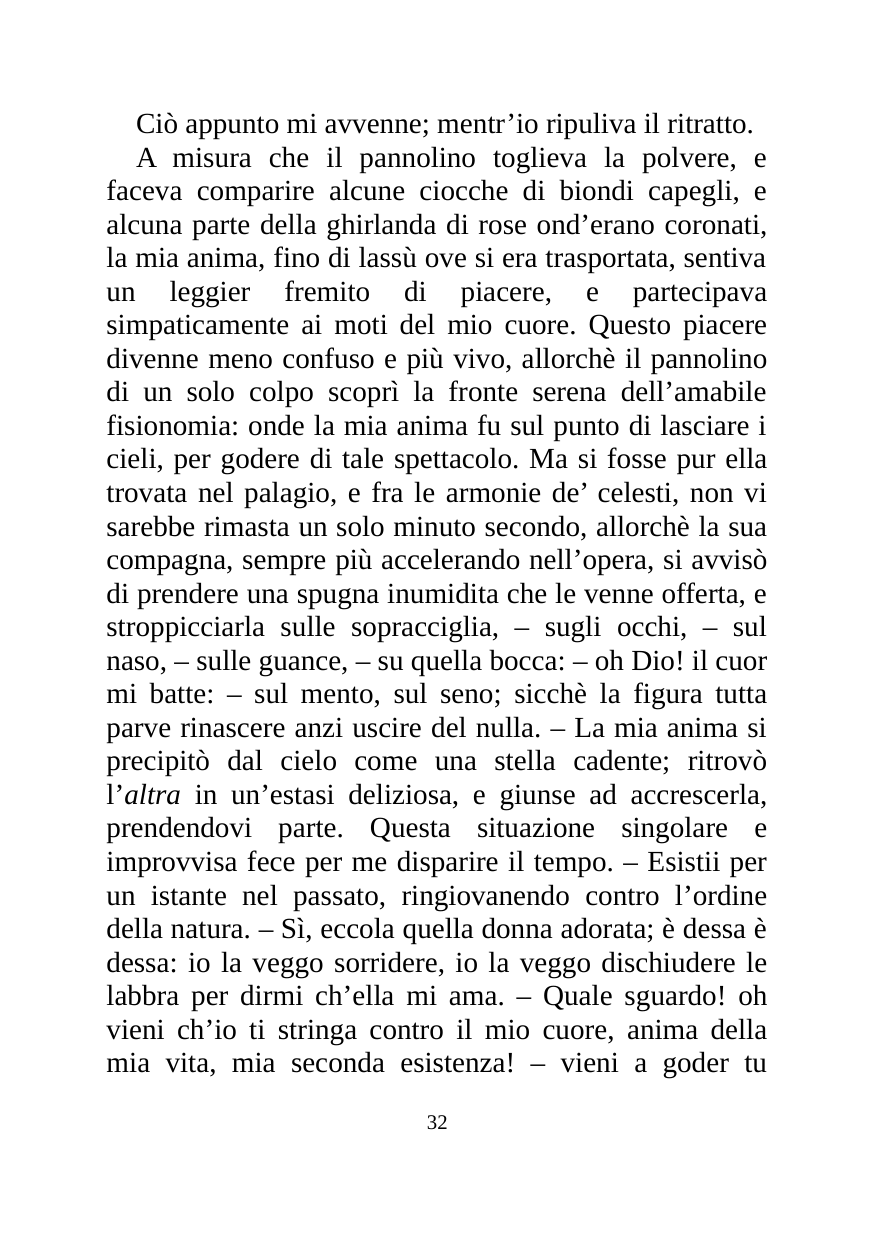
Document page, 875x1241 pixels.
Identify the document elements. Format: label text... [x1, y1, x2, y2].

text Ciò appunto mi avvenne; mentr’io ripuliva il ritratto. [106, 106, 768, 140]
text A misura che il pannolino toglieva la polvere, e faceva comparire alcune ciocche di biondi capegli, e alcuna parte della ghirlanda di rose ond’erano coronati, la mia anima, fino di lassù ove si era trasportata, sentiva un leggier fremito di piacere, e partecipava simpaticamente ai moti del mio cuore. Questo piacere divenne meno confuso e più vivo, allorchè il pannolino di un solo colpo scoprì la fronte serena dell’amabile fisionomia: onde la mia anima fu sul punto di lasciare i cieli, per godere di tale spettacolo. Ma si fosse pur ella trovata nel palagio, e fra le armonie de’ celesti, non vi sarebbe rimasta un solo minuto secondo, allorchè la sua compagna, sempre più accelerando nell’opera, si avvisò di prendere una spugna inumidita che le venne offerta, e stroppicciarla sulle sopracciglia, – sugli occhi, – sul naso, – sulle guance, – su quella bocca: – oh Dio! il cuor mi batte: – sul mento, sul seno; sicchè la figura tutta parve rinascere anzi uscire del nulla. – La mia anima si precipitò dal cielo come una stella cadente; ritrovò l’altra in un’estasi deliziosa, e giunse ad accrescerla, prendendovi parte. Questa situazione singolare e improvvisa fece per me disparire il tempo. – Esistii per un istante nel passato, ringiovanendo contro l’ordine della natura. – Sì, eccola quella donna adorata; è dessa è dessa: io la veggo sorridere, io la veggo dischiudere le labbra per dirmi ch’ella mi ama. – Quale sguardo! oh vieni ch’io ti stringa contro il mio cuore, anima della mia vita, mia seconda esistenza! – vieni a goder tu [106, 140, 768, 1079]
